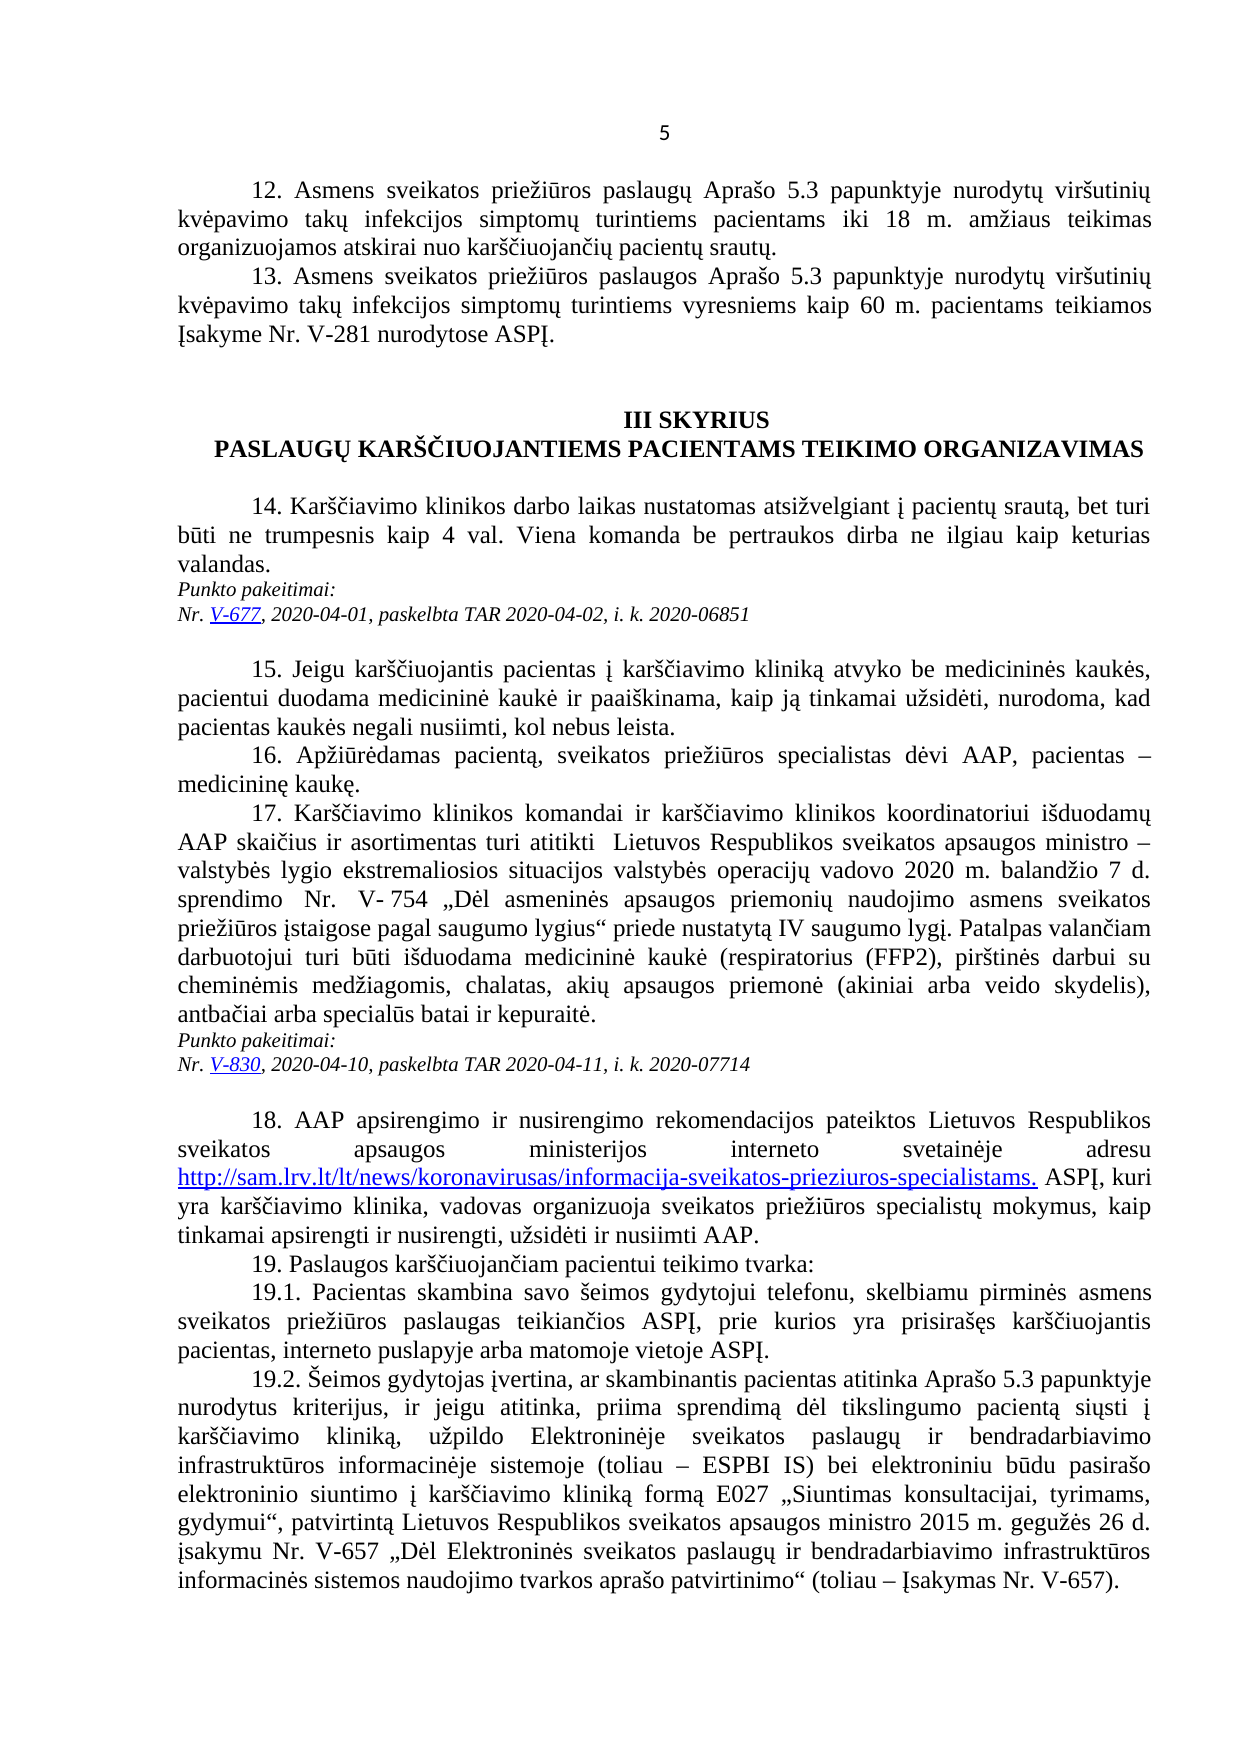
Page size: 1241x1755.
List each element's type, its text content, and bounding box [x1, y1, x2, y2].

text 19.1. Pacientas skambina savo šeimos gydytojui telefonu, skelbiamu pirminės asmens sveikatos priežiūros paslaugas teikiančios ASPĮ, prie kurios yra prisirašęs karščiuojantis pacientas, interneto puslapyje arba matomoje vietoje ASPĮ. [177, 1277, 1152, 1364]
text Punkto pakeitimai: [177, 577, 1152, 601]
text 18. AAP apsirengimo ir nusirengimo rekomendacijos pateiktos Lietuvos Respublikos sveikatos apsaugos ministerijos interneto svetainėje adresu http://sam.lrv.lt/lt/news/koronavirusas/informacija-sveikatos-prieziuros-specialistams. ASPĮ, kuri yra karščiavimo klinika, vadovas organizuoja sveikatos priežiūros specialistų mokymus, kaip tinkamai apsirengti ir nusirengti, užsidėti ir nusiimti AAP. [177, 1105, 1152, 1249]
text 16. Apžiūrėdamas pacientą, sveikatos priežiūros specialistas dėvi AAP, pacientas – medicininę kaukę. [177, 741, 1152, 798]
text 14. Karščiavimo klinikos darbo laikas nustatomas atsižvelgiant į pacientų srautą, bet turi būti ne trumpesnis kaip 4 val. Viena komanda be pertraukos dirba ne ilgiau kaip keturias valandas. [177, 491, 1152, 577]
text 15. Jeigu karščiuojantis pacientas į karščiavimo kliniką atvyko be medicininės kaukės, pacientui duodama medicininė kaukė ir paaiškinama, kaip ją tinkamai užsidėti, nurodoma, kad pacientas kaukės negali nusiimti, kol nebus leista. [177, 654, 1152, 741]
text 13. Asmens sveikatos priežiūros paslaugos Aprašo 5.3 papunktyje nurodytų viršutinių kvėpavimo takų infekcijos simptomų turintiems vyresniems kaip 60 m. pacientams teikiamos Įsakyme Nr. V-281 nurodytose ASPĮ. [177, 261, 1152, 347]
text III SKYRIUS [177, 405, 1216, 434]
text 12. Asmens sveikatos priežiūros paslaugų Aprašo 5.3 papunktyje nurodytų viršutinių kvėpavimo takų infekcijos simptomų turintiems pacientams iki 18 m. amžiaus teikimas organizuojamos atskirai nuo karščiuojančių pacientų srautų. [177, 175, 1152, 261]
text Nr. V-830, 2020-04-10, paskelbta TAR 2020-04-11, i. k. 2020-07714 [177, 1052, 1152, 1076]
text 19. Paslaugos karščiuojančiam pacientui teikimo tvarka: [177, 1249, 1216, 1277]
text 17. Karščiavimo klinikos komandai ir karščiavimo klinikos koordinatoriui išduodamų AAP skaičius ir asortimentas turi atitikti Lietuvos Respublikos sveikatos apsaugos ministro – valstybės lygio ekstremaliosios situacijos valstybės operacijų vadovo 2020 m. balandžio 7 d. sprendimo Nr. V- 754 „Dėl asmeninės apsaugos priemonių naudojimo asmens sveikatos priežiūros įstaigose pagal saugumo lygius“ priede nustatytą IV saugumo lygį. Patalpas valančiam darbuotojui turi būti išduodama medicininė kaukė (respiratorius (FFP2), pirštinės darbui su cheminėmis medžiagomis, chalatas, akių apsaugos priemonė (akiniai arba veido skydelis), antbačiai arba specialūs batai ir kepuraitė. [177, 798, 1152, 1028]
text PASLAUGŲ KARŠČIUOJANTIEMS PACIENTAMS TEIKIMO ORGANIZAVIMAS [177, 434, 1181, 462]
text Punkto pakeitimai: [177, 1028, 1152, 1052]
text 19.2. Šeimos gydytojas įvertina, ar skambinantis pacientas atitinka Aprašo 5.3 papunktyje nurodytus kriterijus, ir jeigu atitinka, priima sprendimą dėl tikslingumo pacientą siųsti į karščiavimo kliniką, užpildo Elektroninėje sveikatos paslaugų ir bendradarbiavimo infrastruktūros informacinėje sistemoje (toliau – ESPBI IS) bei elektroniniu būdu pasirašo elektroninio siuntimo į karščiavimo kliniką formą E027 „Siuntimas konsultacijai, tyrimams, gydymui“, patvirtintą Lietuvos Respublikos sveikatos apsaugos ministro 2015 m. gegužės 26 d. įsakymu Nr. V-657 „Dėl Elektroninės sveikatos paslaugų ir bendradarbiavimo infrastruktūros informacinės sistemos naudojimo tvarkos aprašo patvirtinimo“ (toliau – Įsakymas Nr. V-657). [177, 1364, 1152, 1594]
text Nr. V-677, 2020-04-01, paskelbta TAR 2020-04-02, i. k. 2020-06851 [177, 601, 1152, 626]
